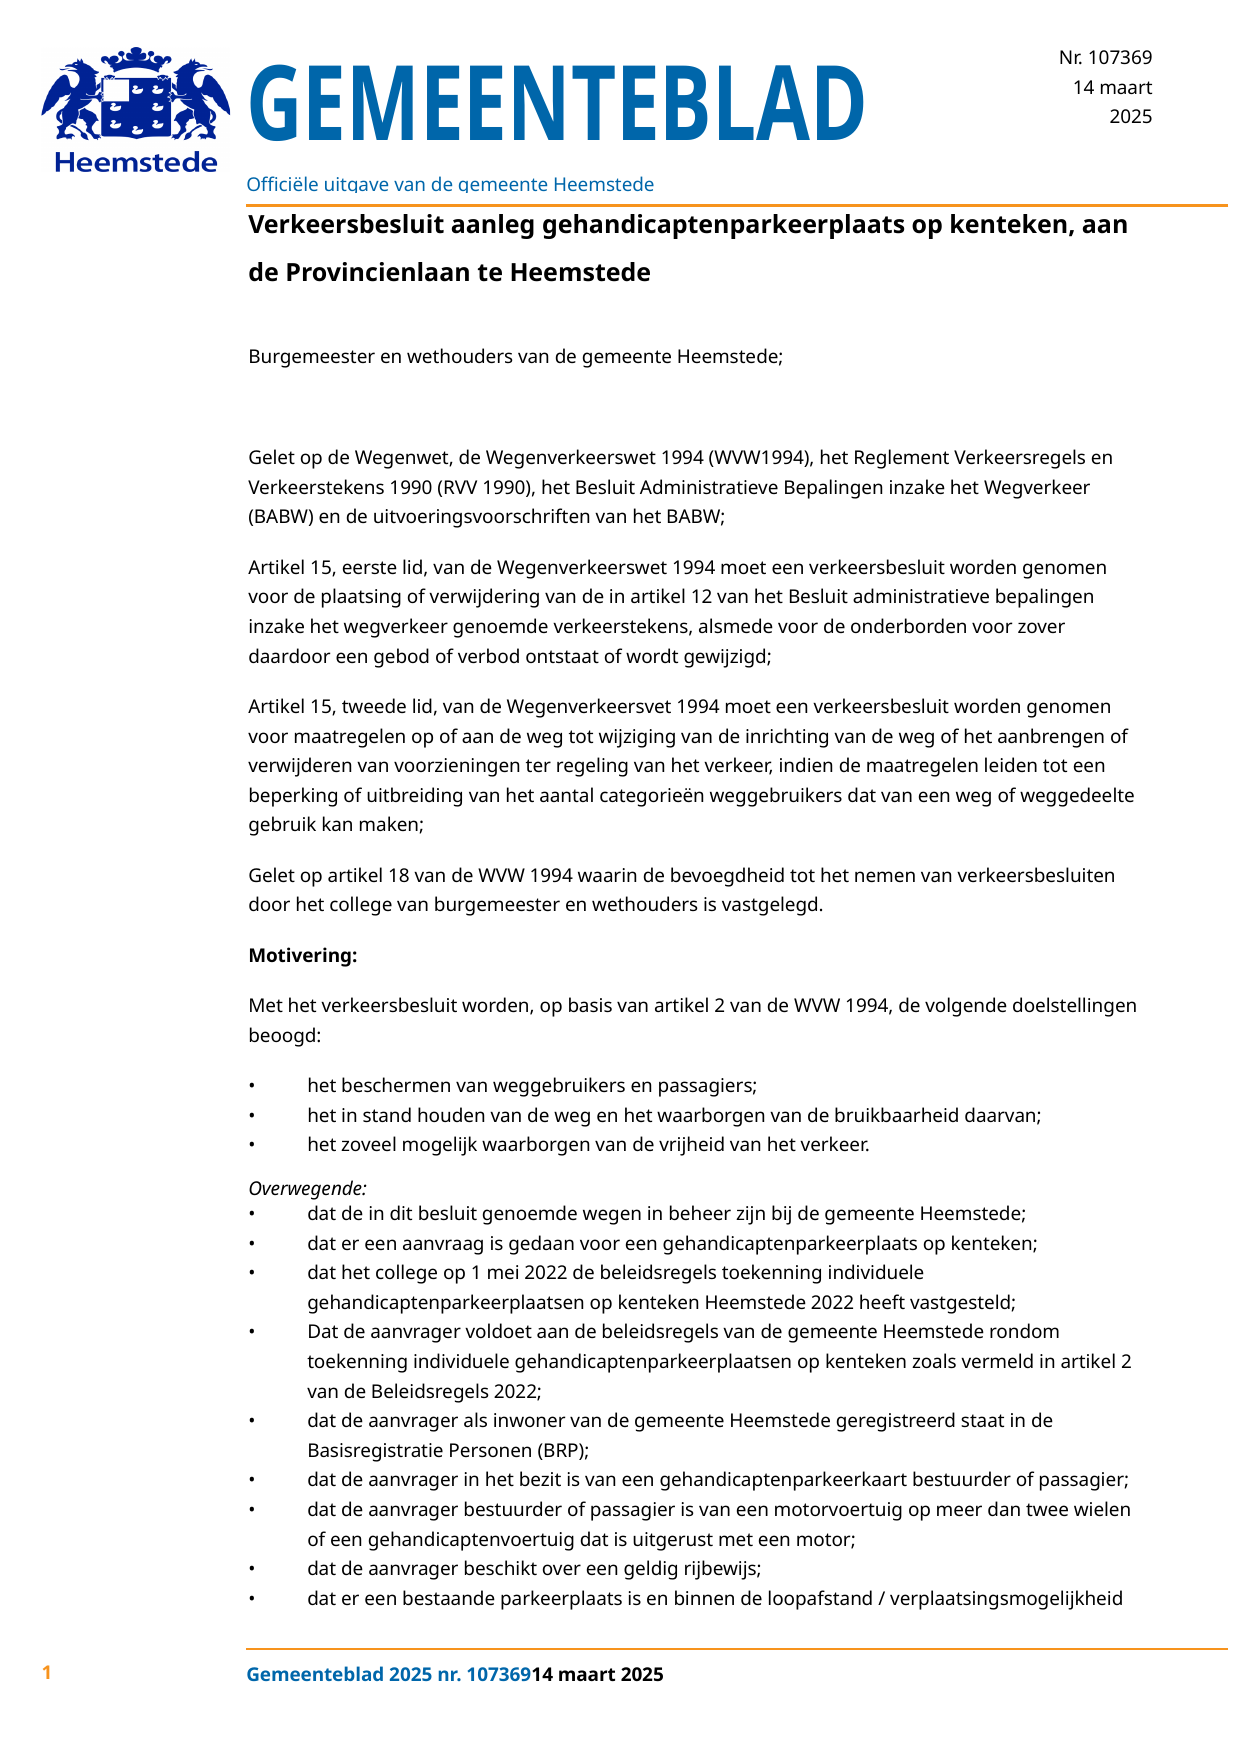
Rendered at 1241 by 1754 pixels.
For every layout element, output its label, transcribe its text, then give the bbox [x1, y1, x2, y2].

list dat de aanvrager als inwoner van de gemeente Heemstede geregistreerd staat in de Basisregistratie Personen (BRP); [248, 1407, 1152, 1463]
text Gelet op artikel 18 van de WVW 1994 waarin de bevoegdheid tot het nemen van verkeersbesluiten door het college van burgemeester en wethouders is vastgelegd. [248, 862, 1152, 917]
text Gelet op de Wegenwet, de Wegenverkeerswet 1994 (WVW1994), het Reglement Verkeersregels en Verkeerstekens 1990 (RVV 1990), het Besluit Administratieve Bepalingen inzake het Wegverkeer (BABW) en de uitvoeringsvoorschriften van het BABW; [248, 444, 1152, 529]
list het beschermen van weggebruikers en passagiers; [248, 1072, 1152, 1098]
text Artikel 15, eerste lid, van de Wegenverkeerswet 1994 moet een verkeersbesluit worden genomen voor de plaatsing of verwijdering van de in artikel 12 van het Besluit administratieve bepalingen inzake het wegverkeer genoemde verkeerstekens, alsmede voor de onderborden voor zover daardoor een gebod of verbod ontstaat of wordt gewijzigd; [248, 554, 1152, 668]
list dat de aanvrager in het bezit is van een gehandicaptenparkeerkaart bestuurder of passagier; [248, 1467, 1152, 1492]
list dat de aanvrager beschikt over een geldig rijbewijs; [248, 1555, 1152, 1581]
list het zoveel mogelijk waarborgen van de vrijheid van het verkeer. [248, 1132, 1152, 1157]
text Met het verkeersbesluit worden, op basis van artikel 2 van de WVW 1994, de volgende doelstellingen beoogd: [248, 992, 1152, 1048]
list dat er een bestaande parkeerplaats is en binnen de loopafstand / verplaatsingsmogelijkheid [248, 1585, 1152, 1611]
list dat het college op 1 mei 2022 de beleidsregels toekenning individuele gehandicaptenparkeerplaatsen op kenteken Heemstede 2022 heeft vastgesteld; [248, 1259, 1152, 1315]
list dat de aanvrager bestuurder of passagier is van een motorvoertuig op meer dan twee wielen of een gehandicaptenvoertuig dat is uitgerust met een motor; [248, 1496, 1152, 1552]
text Burgemeester en wethouders van de gemeente Heemstede; [248, 344, 1152, 369]
list dat de in dit besluit genoemde wegen in beheer zijn bij de gemeente Heemstede; [248, 1200, 1152, 1226]
text Overwegende: [248, 1175, 1152, 1200]
picture [41, 47, 231, 172]
list het in stand houden van de weg en het waarborgen van de bruikbaarheid daarvan; [248, 1102, 1152, 1128]
text Verkeersbesluit aanleg gehandicaptenparkeerplaats op kenteken, aan de Provincienlaan te Heemstede [248, 207, 1152, 288]
text Artikel 15, tweede lid, van de Wegenverkeersvet 1994 moet een verkeersbesluit worden genomen voor maatregelen op of aan de weg tot wijziging van de inrichting van de weg of het aanbrengen of verwijderen van voorzieningen ter regeling van het verkeer, indien de maatregelen leiden tot een beperking of uitbreiding van het aantal categorieën weggebruikers dat van een weg of weggedeelte gebruik kan maken; [248, 693, 1152, 837]
text Motivering: [248, 942, 1152, 968]
list dat er een aanvraag is gedaan voor een gehandicaptenparkeerplaats op kenteken; [248, 1230, 1152, 1256]
list Dat de aanvrager voldoet aan de beleidsregels van de gemeente Heemstede rondom toekenning individuele gehandicaptenparkeerplaatsen op kenteken zoals vermeld in artikel 2 van de Beleidsregels 2022; [248, 1319, 1152, 1404]
